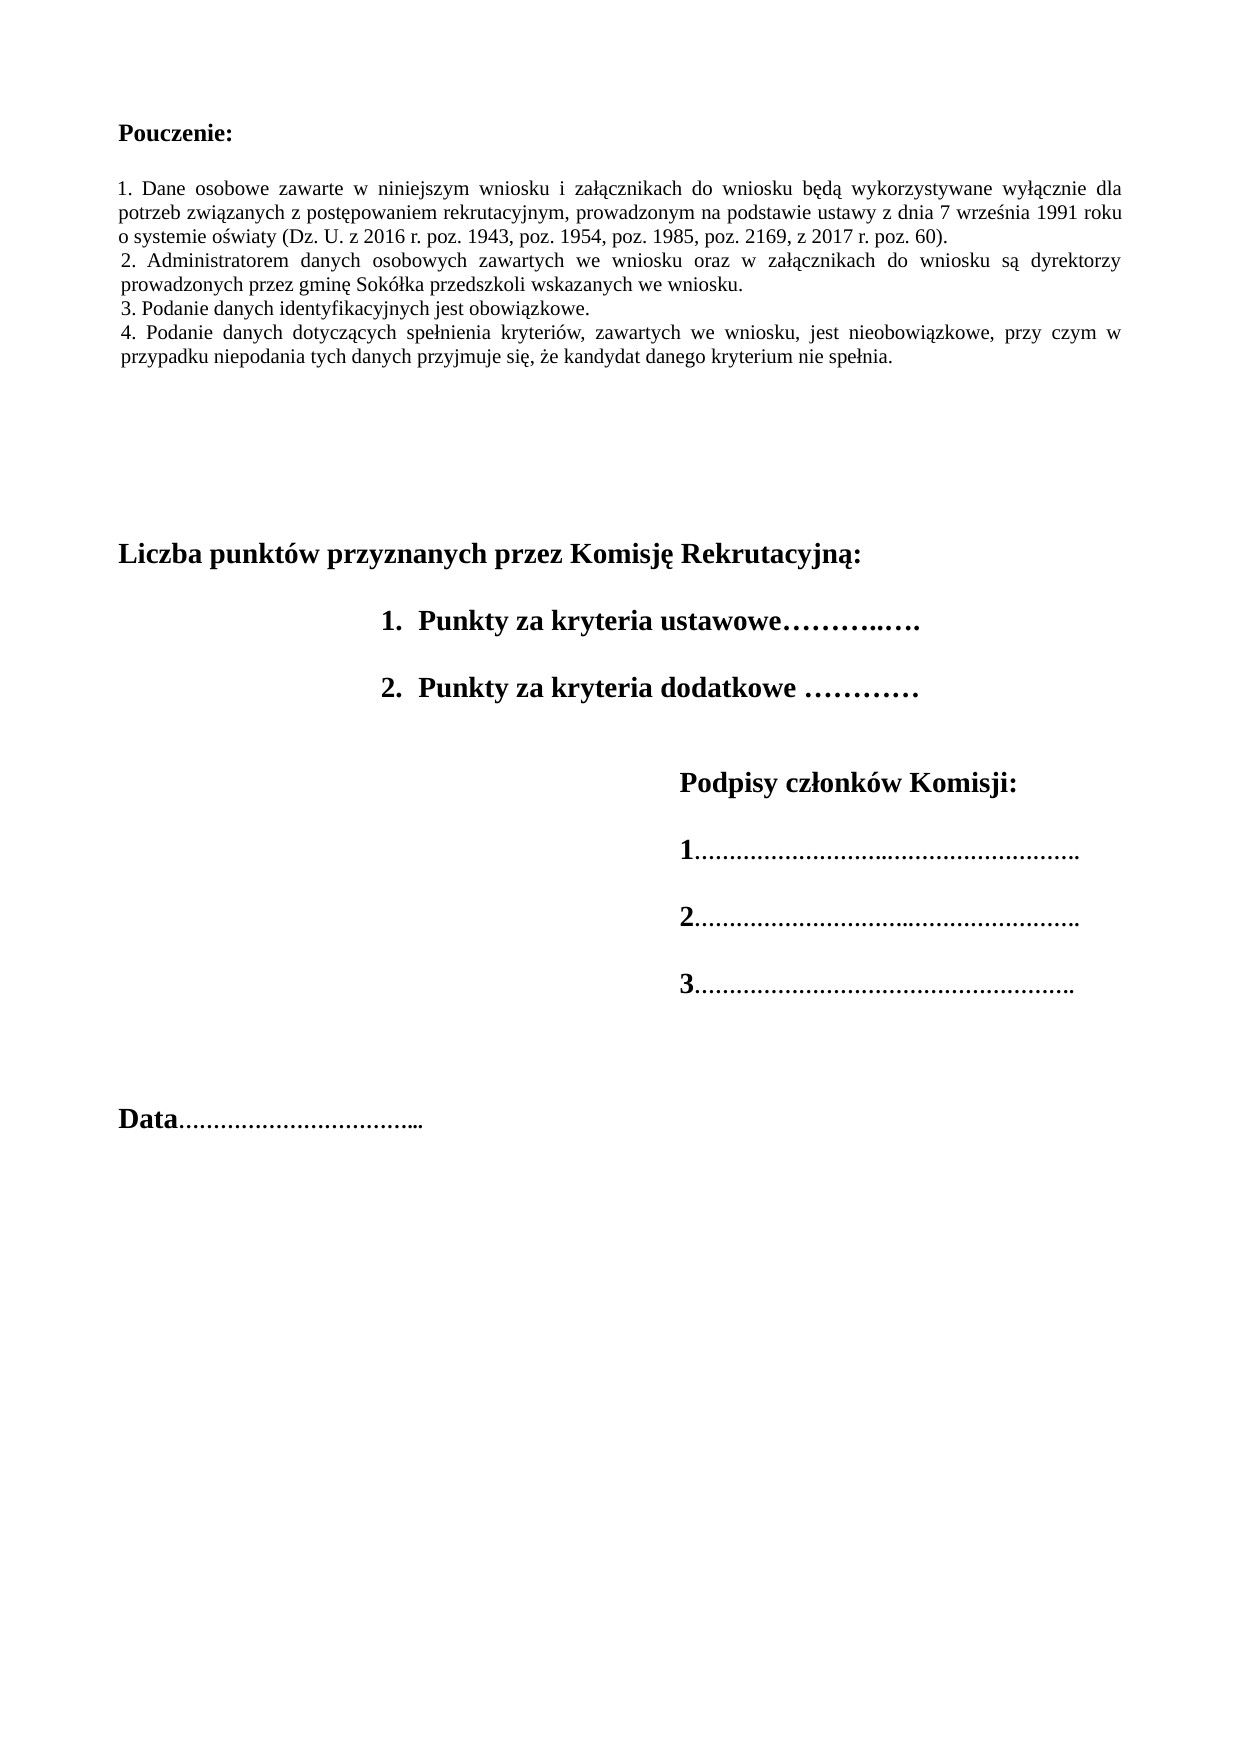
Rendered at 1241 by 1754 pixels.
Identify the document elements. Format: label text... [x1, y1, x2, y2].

text Liczba punktów przyznanych przez Komisję Rekrutacyjną: [118, 536, 1122, 569]
text 3………………………………………………. [679, 967, 1122, 1000]
list Punkty za kryteria ustawowe………..…. [381, 603, 1122, 637]
text Podpisy członków Komisji: [679, 765, 1122, 799]
list Punkty za kryteria dodatkowe ………… [381, 670, 1122, 704]
text 1……………………….………………………. [679, 832, 1122, 866]
text Pouczenie: [118, 118, 1122, 147]
text 3. Podanie danych identyfikacyjnych jest obowiązkowe. [121, 296, 1122, 320]
text Data……………………………... [118, 1101, 1122, 1134]
text 2………………………….……………………. [679, 899, 1122, 933]
text 1. Dane osobowe zawarte w niniejszym wniosku i załącznikach do wniosku będą wykorzystywane wyłącznie dla potrzeb związanych z postępowaniem rekrutacyjnym, prowadzonym na podstawie ustawy z dnia 7 września 1991 roku o systemie oświaty (Dz. U. z 2016 r. poz. 1943, poz. 1954, poz. 1985, poz. 2169, z 2017 r. poz. 60). [117, 176, 1122, 248]
text 4. Podanie danych dotyczących spełnienia kryteriów, zawartych we wniosku, jest nieobowiązkowe, przy czym w przypadku niepodania tych danych przyjmuje się, że kandydat danego kryterium nie spełnia. [121, 320, 1122, 368]
text 2. Administratorem danych osobowych zawartych we wniosku oraz w załącznikach do wniosku są dyrektorzy prowadzonych przez gminę Sokółka przedszkoli wskazanych we wniosku. [121, 248, 1122, 296]
